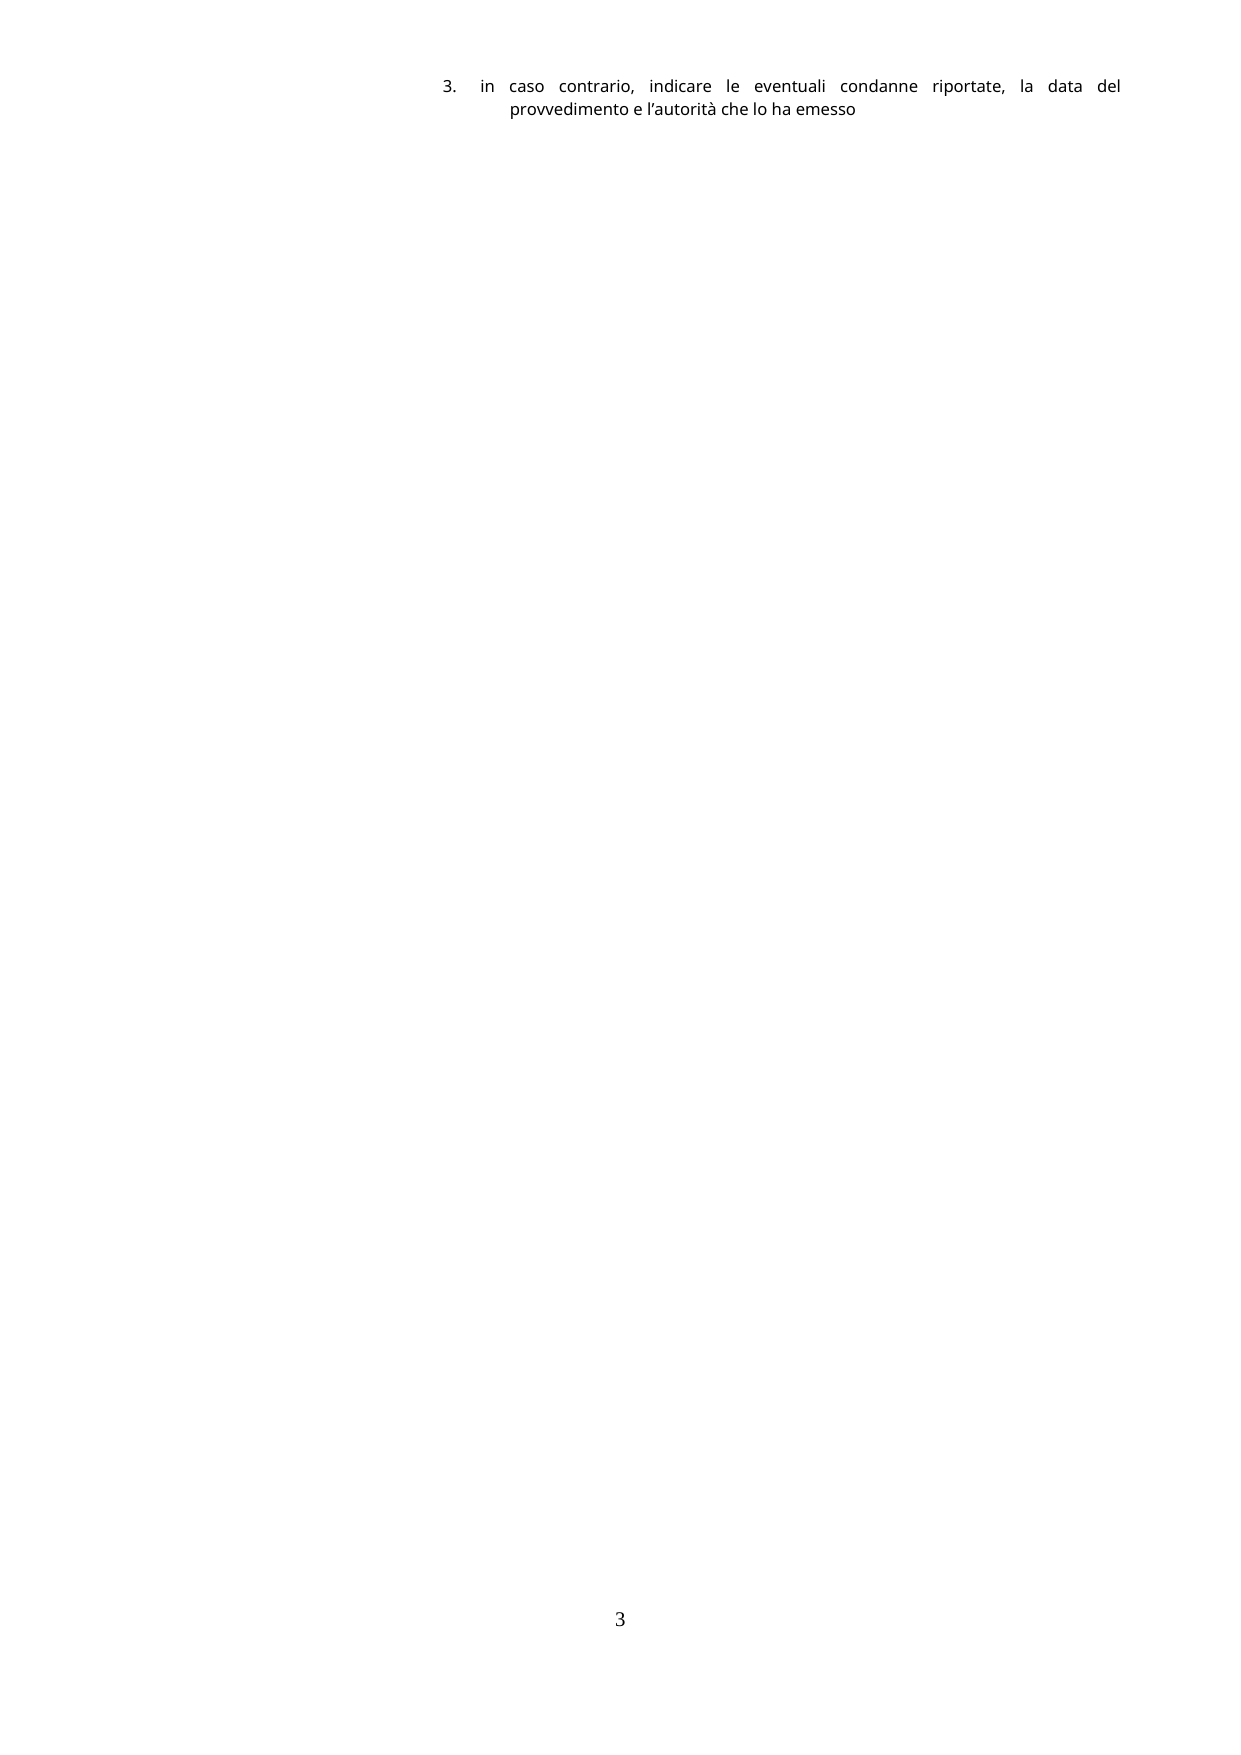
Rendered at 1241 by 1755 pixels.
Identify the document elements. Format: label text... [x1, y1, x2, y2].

list in caso contrario, indicare le eventuali condanne riportate, la data del provvedimento e l’autorità che lo ha emesso [443, 75, 1122, 120]
